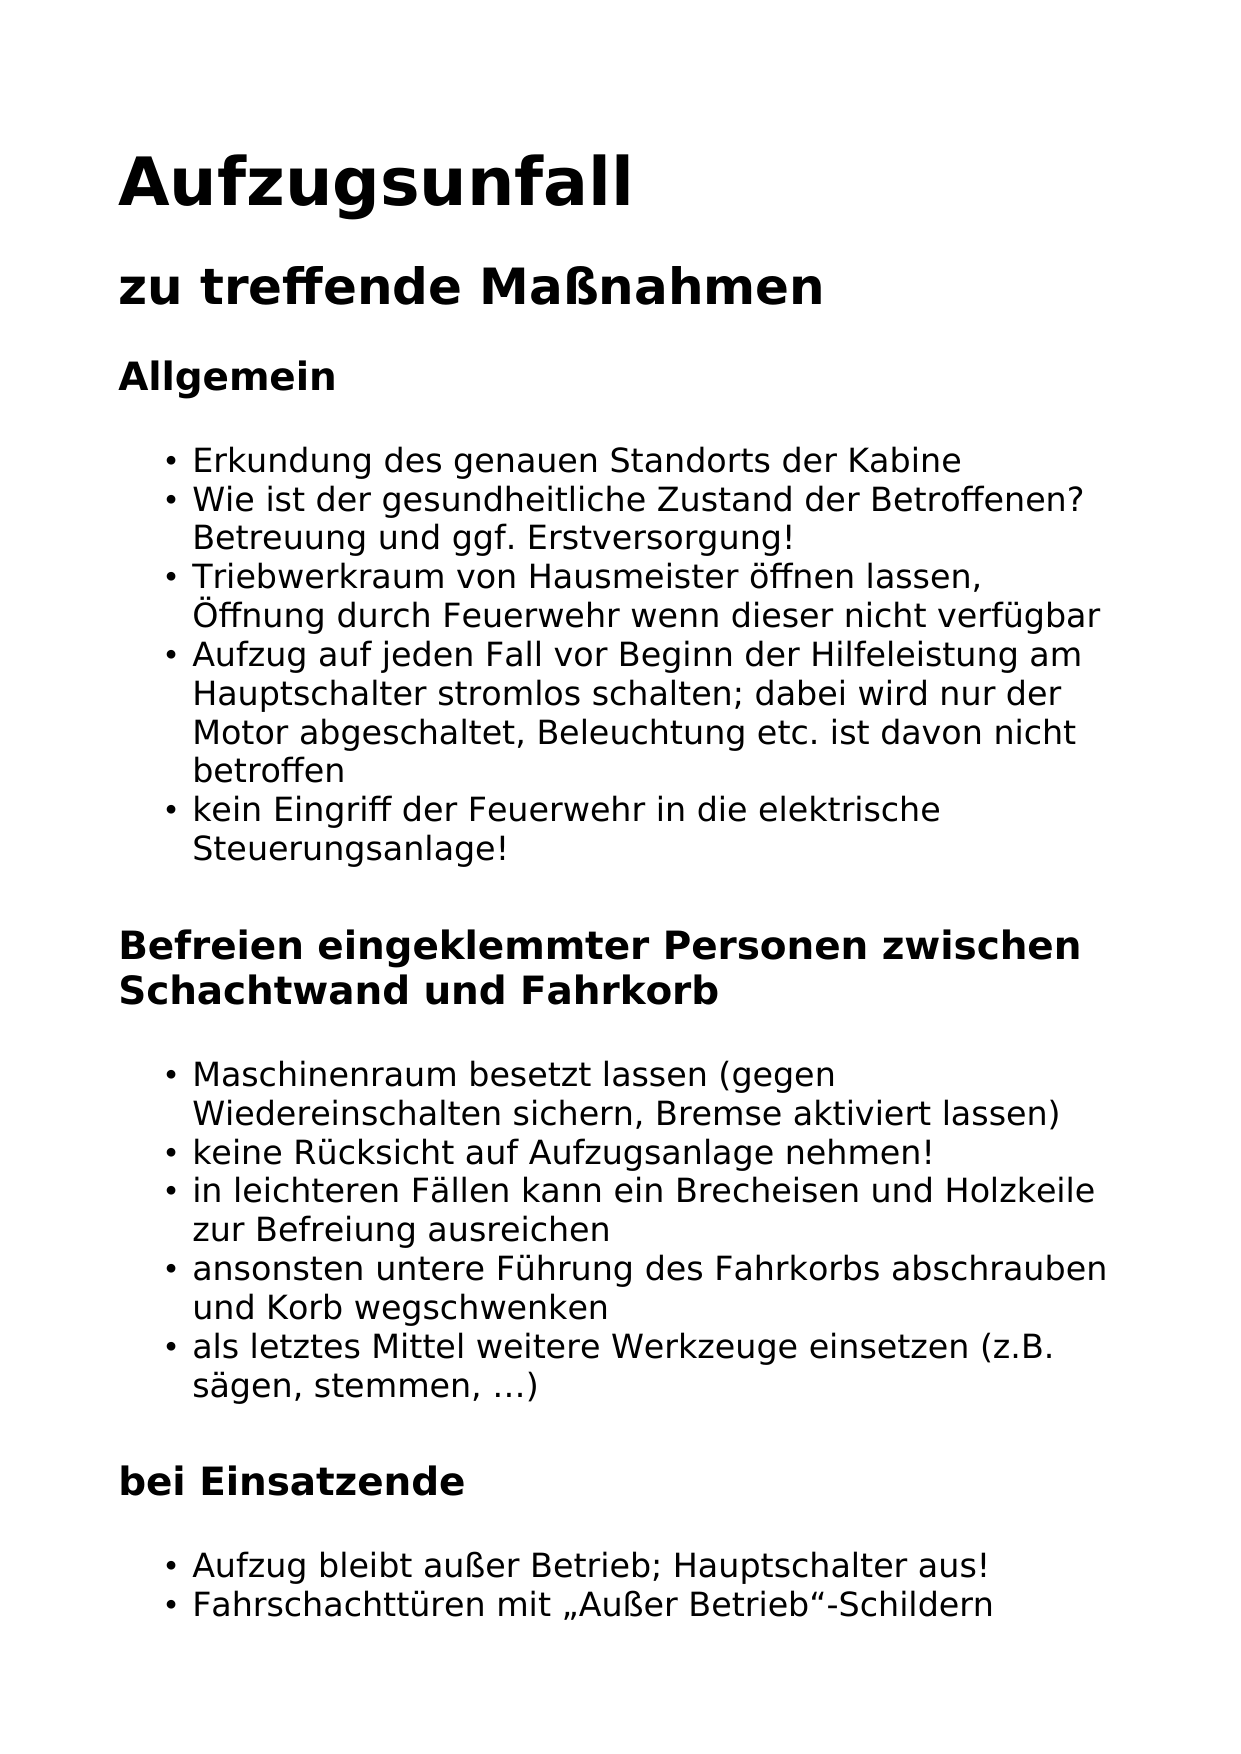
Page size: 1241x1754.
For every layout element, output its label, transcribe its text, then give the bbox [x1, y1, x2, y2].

subtitle bei Einsatzende [118, 1459, 1122, 1505]
subtitle Allgemein [118, 354, 1122, 399]
subtitle Befreien eingeklemmter Personen zwischen Schachtwand und Fahrkorb [118, 923, 1122, 1013]
list Aufzug auf jeden Fall vor Beginn der Hilfeleistung am Hauptschalter stromlos schalten; dabei wird nur der Motor abgeschaltet, Beleuchtung etc. ist davon nicht betroffen [177, 635, 1122, 791]
list Fahrschachttüren mit „Außer Betrieb“-Schildern [177, 1586, 1122, 1624]
list ansonsten untere Führung des Fahrkorbs abschrauben und Korb wegschwenken [177, 1250, 1122, 1327]
list Triebwerkraum von Hausmeister öffnen lassen, Öffnung durch Feuerwehr wenn dieser nicht verfügbar [177, 558, 1122, 635]
list kein Eingriff der Feuerwehr in die elektrische Steuerungsanlage! [177, 791, 1122, 868]
subtitle zu treffende Maßnahmen [118, 258, 1122, 316]
list Wie ist der gesundheitliche Zustand der Betroffenen? Betreuung und ggf. Erstversorgung! [177, 480, 1122, 558]
list als letztes Mittel weitere Werkzeuge einsetzen (z.B. sägen, stemmen, …) [177, 1327, 1122, 1405]
list Maschinenraum besetzt lassen (gegen Wiedereinschalten sichern, Bremse aktiviert lassen) [177, 1055, 1122, 1133]
list keine Rücksicht auf Aufzugsanlage nehmen! [177, 1133, 1122, 1172]
subtitle Aufzugsunfall [118, 143, 1122, 221]
list Erkundung des genauen Standorts der Kabine [177, 441, 1122, 480]
list in leichteren Fällen kann ein Brecheisen und Holzkeile zur Befreiung ausreichen [177, 1172, 1122, 1250]
list Aufzug bleibt außer Betrieb; Hauptschalter aus! [177, 1547, 1122, 1586]
